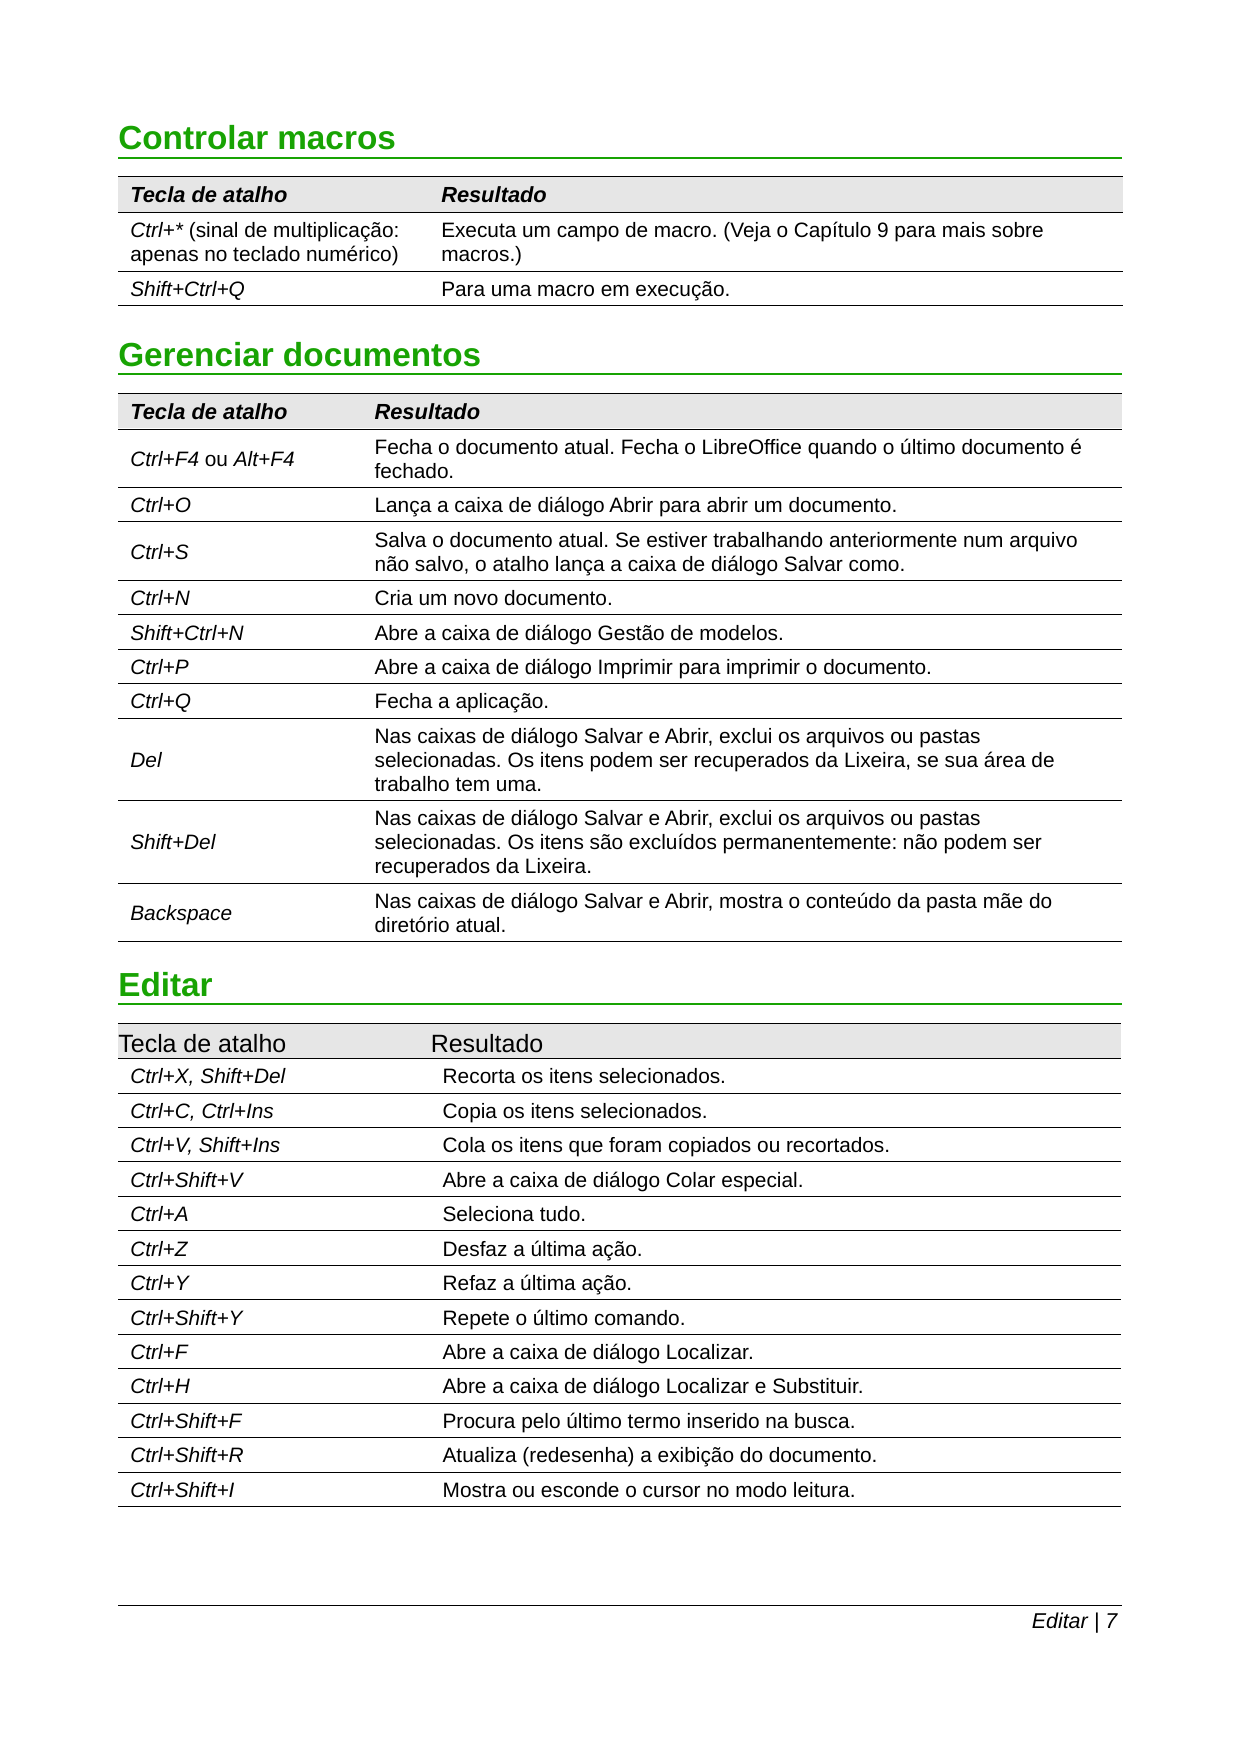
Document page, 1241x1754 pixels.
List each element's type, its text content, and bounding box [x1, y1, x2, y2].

table_header Resultado [362, 394, 1122, 428]
table_cell Ctrl+Q [118, 684, 362, 718]
table_cell Recorta os itens selecionados. [431, 1059, 1121, 1092]
table_cell Ctrl+X, Shift+Del [118, 1059, 431, 1092]
table_cell Copia os itens selecionados. [431, 1094, 1121, 1127]
table_cell Abre a caixa de diálogo Localizar. [431, 1335, 1121, 1368]
table_cell Seleciona tudo. [431, 1197, 1121, 1230]
table_header Resultado [429, 177, 1123, 212]
table_cell Backspace [118, 884, 362, 941]
table_cell Refaz a última ação. [431, 1266, 1121, 1299]
table_cell Shift+Ctrl+N [118, 615, 362, 649]
table_cell Atualiza (redesenha) a exibição do documento. [431, 1438, 1121, 1472]
table_cell Ctrl+F [118, 1335, 431, 1368]
table_cell Abre a caixa de diálogo Gestão de modelos. [362, 615, 1122, 649]
table_cell Ctrl+F4 ou Alt+F4 [118, 430, 362, 487]
table_cell Ctrl+N [118, 581, 362, 614]
table_cell Executa um campo de macro. (Veja o Capítulo 9 para mais sobre macros.) [429, 213, 1123, 271]
table_cell Ctrl+H [118, 1369, 431, 1403]
table_cell Cola os itens que foram copiados ou recortados. [431, 1128, 1121, 1161]
table_cell Ctrl+Shift+F [118, 1404, 431, 1437]
table_cell Ctrl+Shift+Y [118, 1300, 431, 1334]
table_cell Nas caixas de diálogo Salvar e Abrir, mostra o conteúdo da pasta mãe do diretório atual. [362, 884, 1122, 941]
table_cell Ctrl+Shift+I [118, 1473, 431, 1506]
table_cell Abre a caixa de diálogo Imprimir para imprimir o documento. [362, 650, 1122, 683]
table_cell Desfaz a última ação. [431, 1231, 1121, 1265]
table_cell Fecha o documento atual. Fecha o LibreOffice quando o último documento é fechado. [362, 430, 1122, 487]
table_cell Salva o documento atual. Se estiver trabalhando anteriormente num arquivo não salvo, o atalho lança a caixa de diálogo Salvar como. [362, 522, 1122, 580]
table_header Tecla de atalho [118, 1024, 431, 1058]
table_cell Nas caixas de diálogo Salvar e Abrir, exclui os arquivos ou pastas selecionadas. Os itens são excluídos permanentemente: não podem ser recuperados da Lixeira. [362, 801, 1122, 883]
table_cell Ctrl+P [118, 650, 362, 683]
table_cell Lança a caixa de diálogo Abrir para abrir um documento. [362, 488, 1122, 521]
table_cell Shift+Del [118, 801, 362, 883]
table_cell Ctrl+Shift+R [118, 1438, 431, 1472]
subtitle Controlar macros [118, 118, 1122, 157]
table_cell Ctrl+* (sinal de multiplicação: apenas no teclado numérico) [118, 213, 429, 271]
table_cell Abre a caixa de diálogo Colar especial. [431, 1162, 1121, 1196]
table_cell Shift+Ctrl+Q [118, 272, 429, 305]
table_cell Procura pelo último termo inserido na busca. [431, 1404, 1121, 1437]
table_cell Abre a caixa de diálogo Localizar e Substituir. [431, 1369, 1121, 1403]
table_cell Ctrl+A [118, 1197, 431, 1230]
table_header Resultado [431, 1024, 1121, 1058]
subtitle Gerenciar documentos [118, 334, 1122, 373]
table_cell Cria um novo documento. [362, 581, 1122, 614]
table_cell Ctrl+O [118, 488, 362, 521]
table_cell Repete o último comando. [431, 1300, 1121, 1334]
table_cell Ctrl+C, Ctrl+Ins [118, 1094, 431, 1127]
table_header Tecla de atalho [118, 394, 362, 428]
table_cell Ctrl+Z [118, 1231, 431, 1265]
table_cell Para uma macro em execução. [429, 272, 1123, 305]
table_cell Ctrl+S [118, 522, 362, 580]
table_cell Ctrl+V, Shift+Ins [118, 1128, 431, 1161]
table_cell Ctrl+Shift+V [118, 1162, 431, 1196]
table_cell Mostra ou esconde o cursor no modo leitura. [431, 1473, 1121, 1506]
table_cell Nas caixas de diálogo Salvar e Abrir, exclui os arquivos ou pastas selecionadas. Os itens podem ser recuperados da Lixeira, se sua área de trabalho tem uma. [362, 719, 1122, 800]
table_cell Del [118, 719, 362, 800]
table_cell Ctrl+Y [118, 1266, 431, 1299]
table_header Tecla de atalho [118, 177, 429, 212]
table_cell Fecha a aplicação. [362, 684, 1122, 718]
subtitle Editar [118, 965, 1122, 1003]
